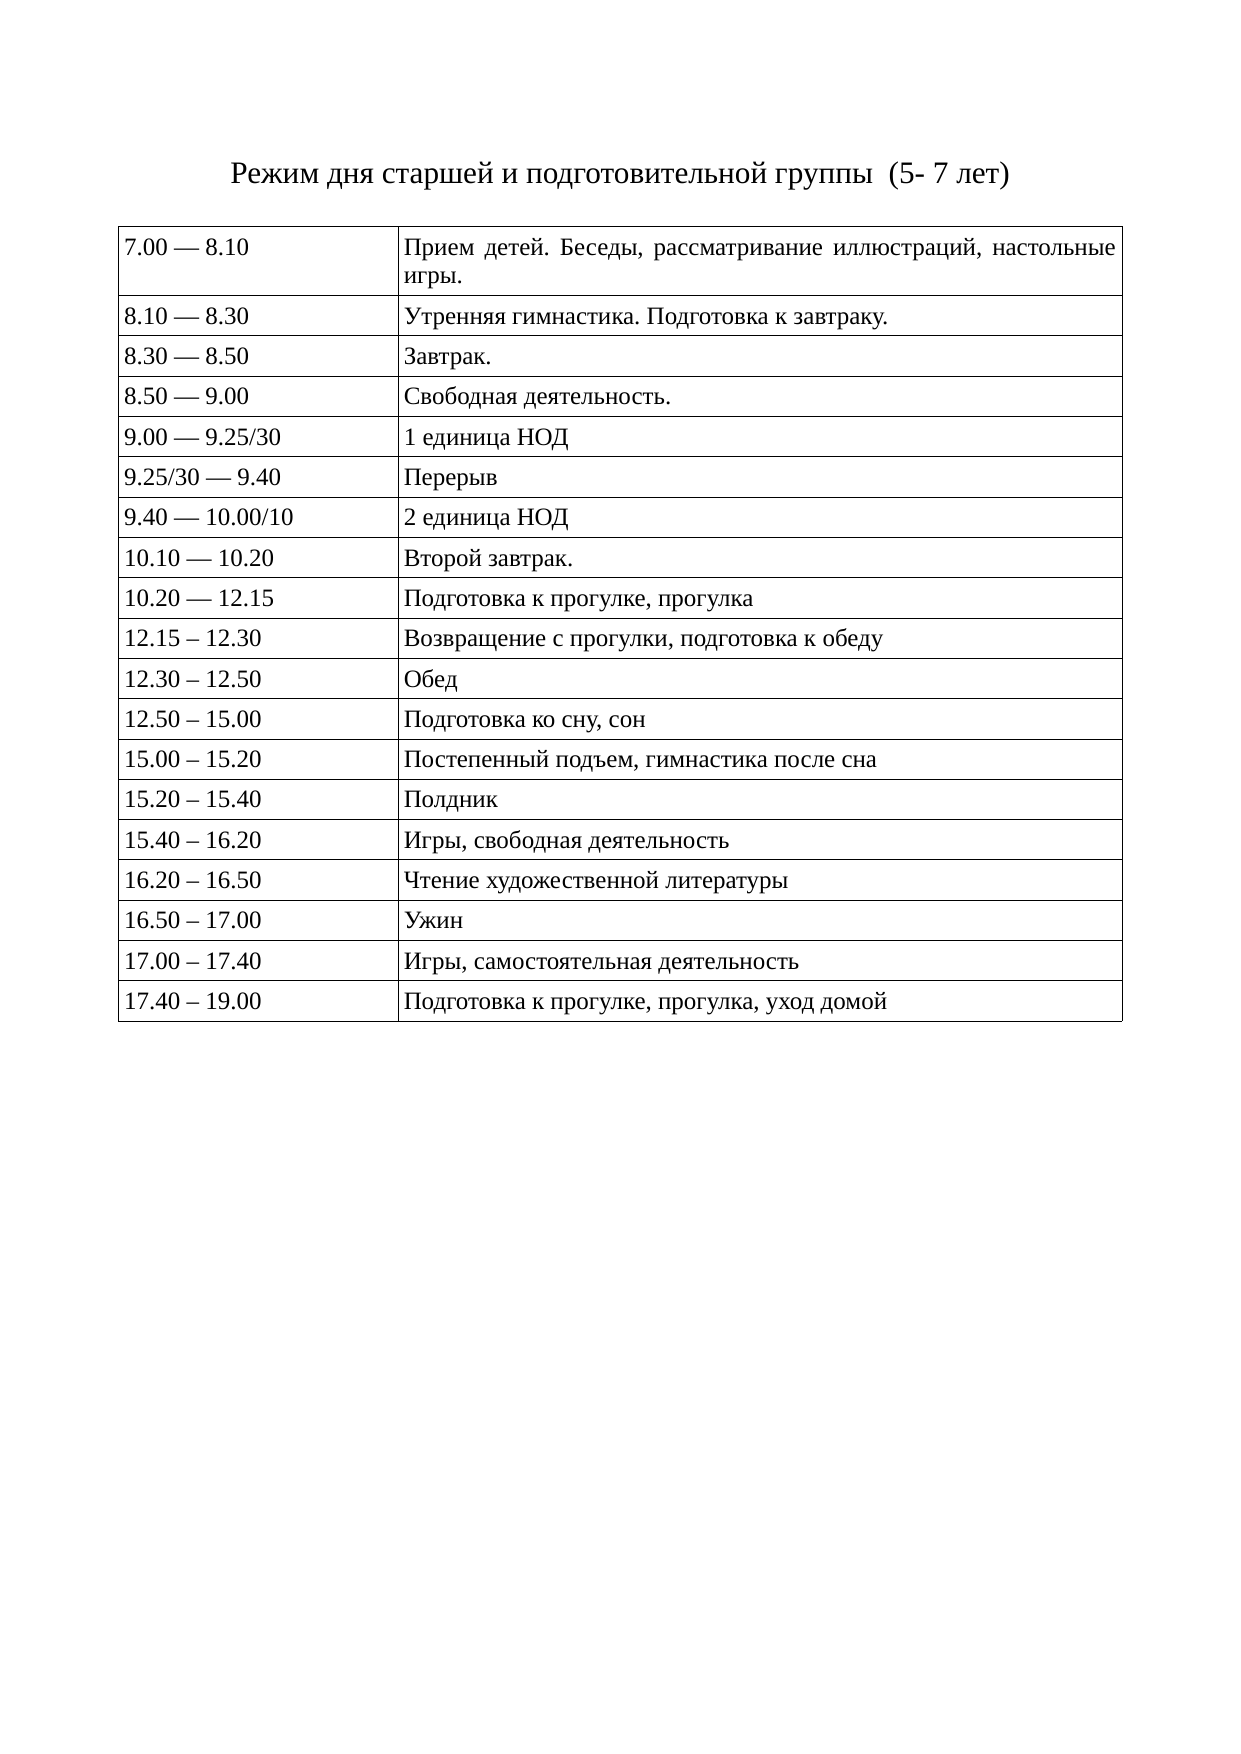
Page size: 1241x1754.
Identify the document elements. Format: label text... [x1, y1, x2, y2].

table_cell Игры, свободная деятельность [399, 820, 1122, 859]
table_cell Обед [399, 659, 1122, 698]
table_cell 12.30 – 12.50 [119, 659, 398, 698]
table_cell 10.20 — 12.15 [119, 578, 398, 617]
text Режим дня старшей и подготовительной группы (5- 7 лет) [118, 154, 1122, 190]
table_header 7.00 — 8.10 [119, 227, 398, 295]
table_cell 1 единица НОД [399, 417, 1122, 456]
table_cell 12.50 – 15.00 [119, 699, 398, 738]
table_cell Завтрак. [399, 336, 1122, 376]
table_cell 15.20 – 15.40 [119, 780, 398, 819]
table_cell 9.25/30 — 9.40 [119, 457, 398, 497]
table_cell 16.20 – 16.50 [119, 860, 398, 900]
table_cell Чтение художественной литературы [399, 860, 1122, 900]
table_cell 17.40 – 19.00 [119, 981, 398, 1021]
table_cell Возвращение с прогулки, подготовка к обеду [399, 619, 1122, 658]
table_cell 9.00 — 9.25/30 [119, 417, 398, 456]
table_cell 8.30 — 8.50 [119, 336, 398, 376]
table_cell 10.10 — 10.20 [119, 538, 398, 577]
table_cell 17.00 – 17.40 [119, 941, 398, 980]
table_cell 8.50 — 9.00 [119, 377, 398, 416]
table_cell 12.15 – 12.30 [119, 619, 398, 658]
table_cell 16.50 – 17.00 [119, 901, 398, 940]
table_cell Перерыв [399, 457, 1122, 497]
table_cell 15.40 – 16.20 [119, 820, 398, 859]
table_cell Утренняя гимнастика. Подготовка к завтраку. [399, 296, 1122, 335]
table_cell Полдник [399, 780, 1122, 819]
table_cell Подготовка ко сну, сон [399, 699, 1122, 738]
table_cell Второй завтрак. [399, 538, 1122, 577]
table_cell 2 единица НОД [399, 498, 1122, 537]
table_cell Ужин [399, 901, 1122, 940]
table_cell Игры, самостоятельная деятельность [399, 941, 1122, 980]
table_cell Свободная деятельность. [399, 377, 1122, 416]
table_cell 8.10 — 8.30 [119, 296, 398, 335]
table_cell Подготовка к прогулке, прогулка, уход домой [399, 981, 1122, 1021]
table_cell Подготовка к прогулке, прогулка [399, 578, 1122, 617]
table_cell 9.40 — 10.00/10 [119, 498, 398, 537]
table_cell Постепенный подъем, гимнастика после сна [399, 740, 1122, 779]
table_cell 15.00 – 15.20 [119, 740, 398, 779]
table_header Прием детей. Беседы, рассматривание иллюстраций, настольные игры. [399, 227, 1122, 295]
